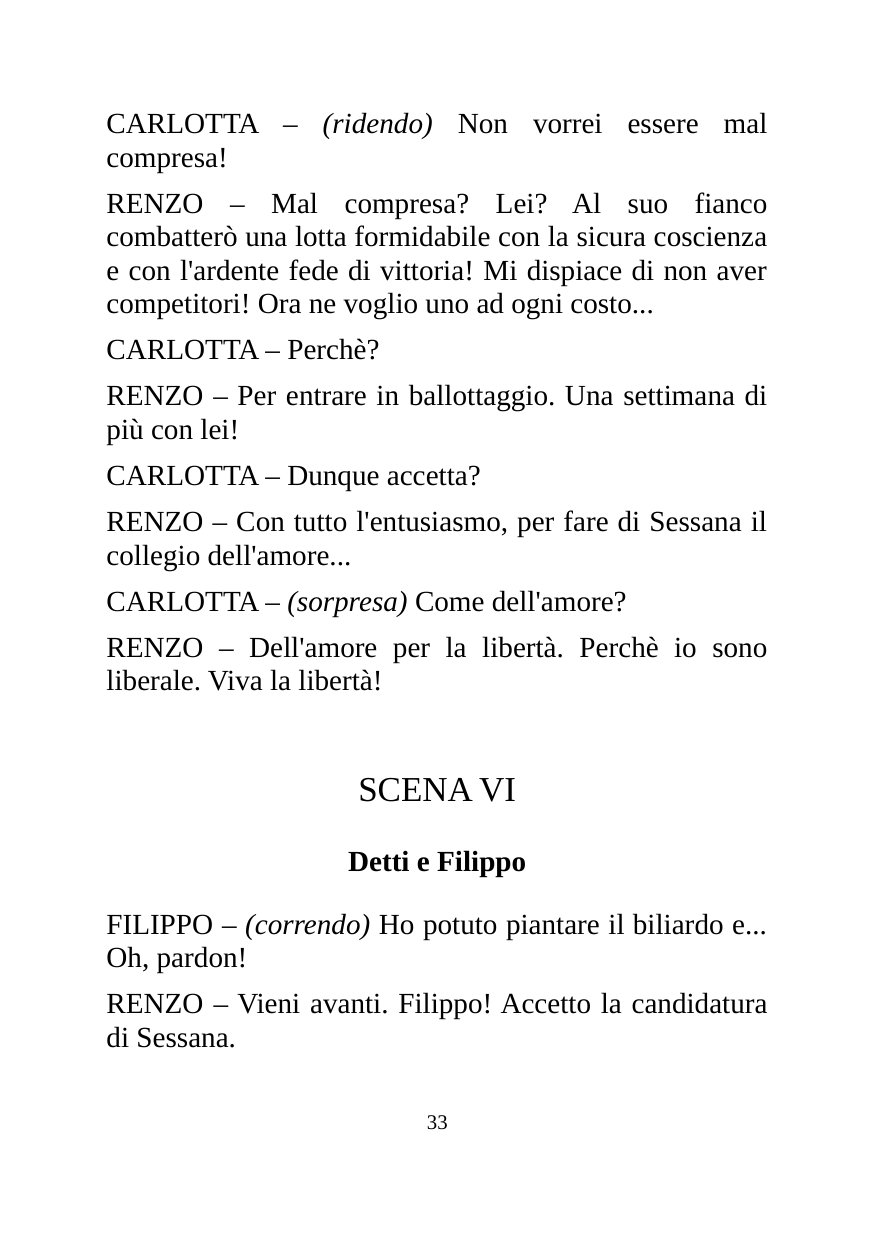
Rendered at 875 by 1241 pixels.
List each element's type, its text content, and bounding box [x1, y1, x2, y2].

text CARLOTTA – (ridendo) Non vorrei essere mal compresa! [106, 106, 768, 173]
text CARLOTTA – Perchè? [106, 332, 768, 366]
subtitle SCENA VI [106, 768, 768, 809]
text CARLOTTA – Dunque accetta? [106, 458, 768, 492]
text RENZO – Vieni avanti. Filippo! Accetto la candidatura di Sessana. [106, 987, 768, 1054]
text FILIPPO – (correndo) Ho potuto piantare il biliardo e... Oh, pardon! [106, 907, 768, 974]
text CARLOTTA – (sorpresa) Come dell'amore? [106, 584, 768, 617]
text RENZO – Con tutto l'entusiasmo, per fare di Sessana il collegio dell'amore... [106, 504, 768, 571]
text Detti e Filippo [106, 844, 768, 878]
text RENZO – Mal compresa? Lei? Al suo fianco combatterò una lotta formidabile con la sicura coscienza e con l'ardente fede di vittoria! Mi dispiace di non aver competitori! Ora ne voglio uno ad ogni costo... [106, 186, 768, 320]
text RENZO – Dell'amore per la libertà. Perchè io sono liberale. Viva la libertà! [106, 630, 768, 697]
text RENZO – Per entrare in ballottaggio. Una settimana di più con lei! [106, 378, 768, 446]
